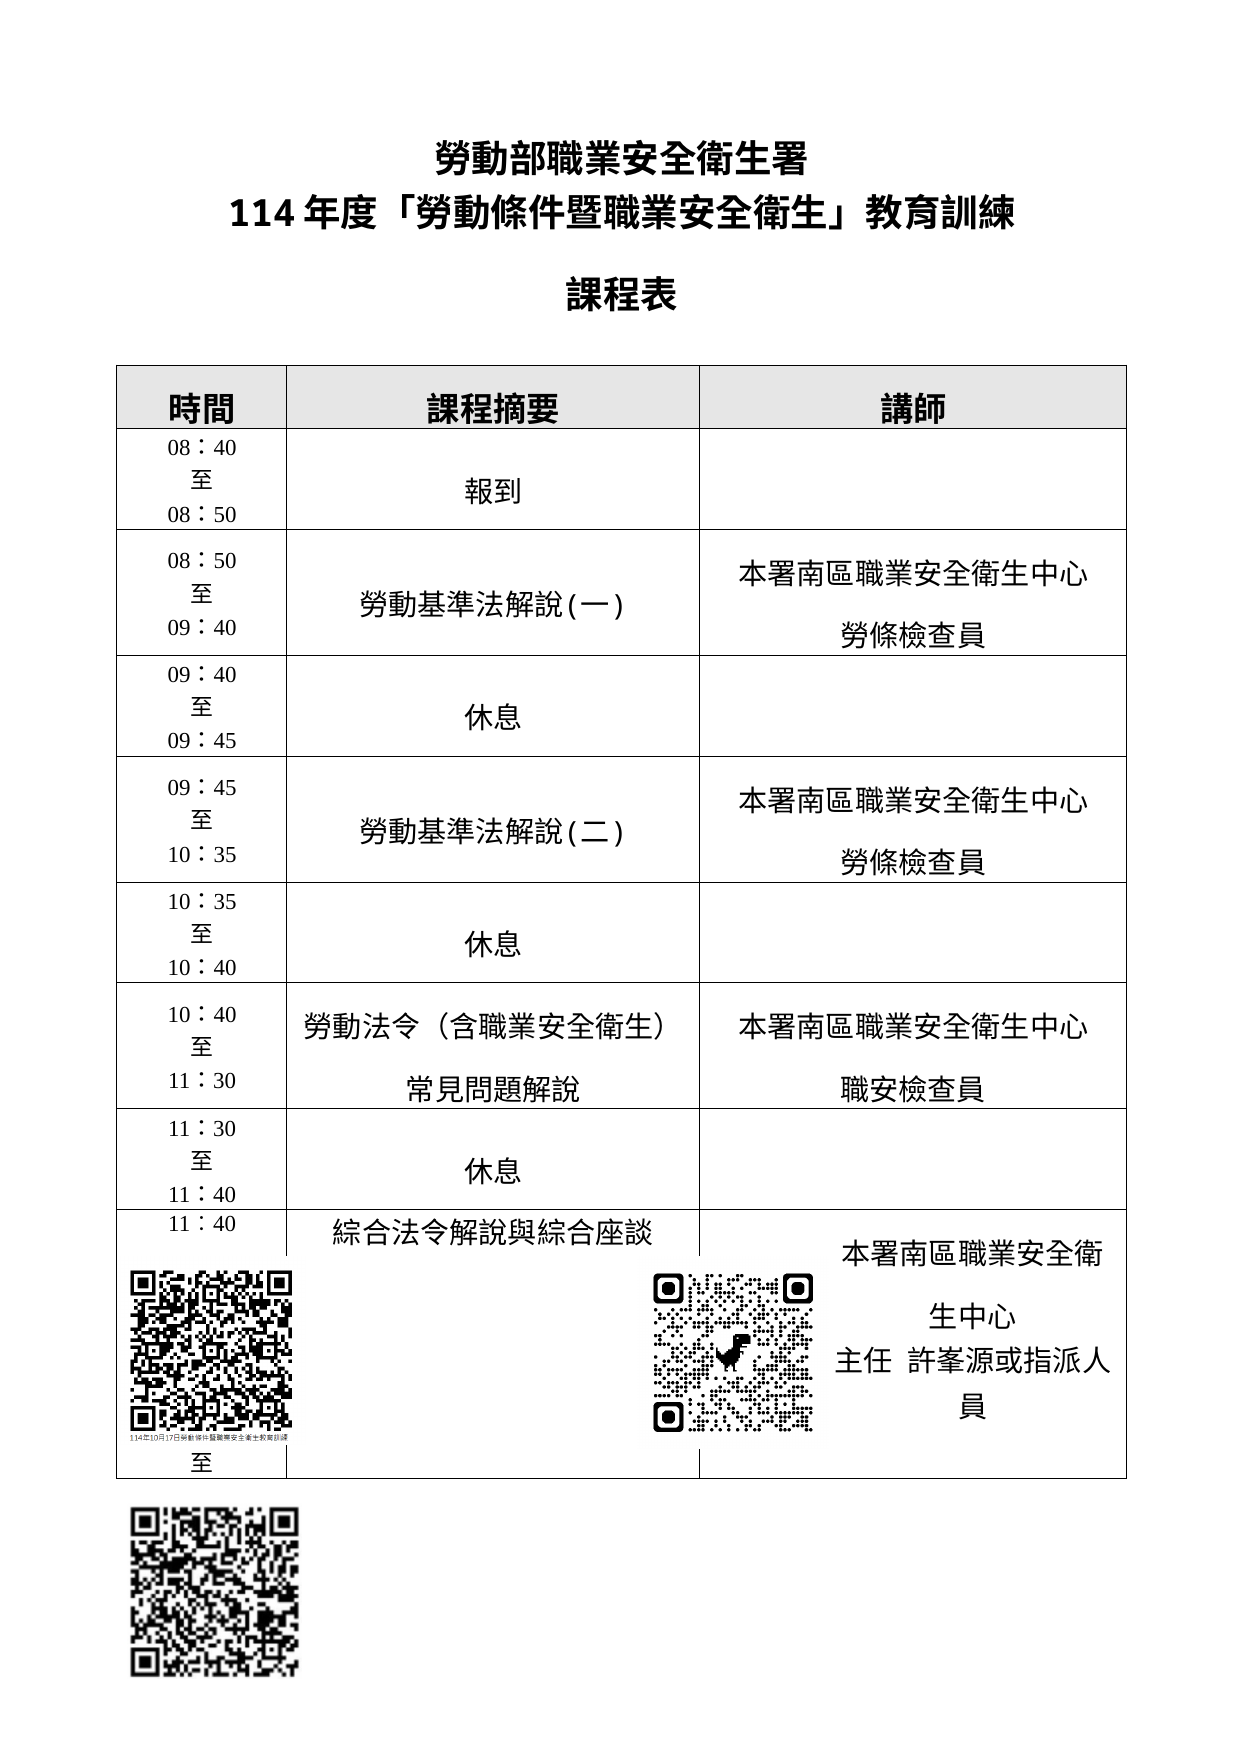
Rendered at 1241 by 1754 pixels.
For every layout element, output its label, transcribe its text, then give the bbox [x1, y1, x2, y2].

table_header 課程摘要 [287, 366, 699, 428]
table_cell 休息 [287, 883, 699, 982]
table_cell [700, 656, 1126, 756]
table_cell 綜合法令解說與綜合座談 [287, 1210, 699, 1478]
table_cell [700, 429, 1126, 529]
table_cell 休息 [287, 1109, 699, 1209]
table_cell 09：45 至 10：35 [117, 757, 286, 882]
table_cell 勞動基準法解說(一) [287, 530, 699, 655]
table_cell 10：35 至 10：40 [117, 883, 286, 982]
table_cell 至 [117, 1445, 286, 1478]
table_cell 09：40 至 09：45 [117, 656, 286, 756]
table_cell 10：40 至 11：30 [117, 983, 286, 1108]
picture [636, 1256, 830, 1449]
picture [117, 1256, 306, 1445]
table_cell 08：40 至 08：50 [117, 429, 286, 529]
table_cell 休息 [287, 656, 699, 756]
table_cell [700, 883, 1126, 982]
table_cell 08：50 至 09：40 [117, 530, 286, 655]
table_cell 本署南區職業安全衛生中心 勞條檢查員 [700, 530, 1126, 655]
table_cell [700, 1109, 1126, 1209]
table_cell 本署南區職業安全衛生中心 勞條檢查員 [700, 757, 1126, 882]
table_cell 本署南區職業安全衛生中心 主任 許峯源或指派人員 [700, 1210, 1126, 1478]
table_cell 11：40 [117, 1210, 286, 1256]
table_cell 本署南區職業安全衛生中心 職安檢查員 [700, 983, 1126, 1108]
table_cell 勞動法令（含職業安全衛生） 常見問題解說 [287, 983, 699, 1108]
picture [127, 1503, 302, 1679]
table_cell 報到 [287, 429, 699, 529]
text 課程表 [118, 265, 1125, 319]
table_header 時間 [117, 366, 286, 428]
table_cell 勞動基準法解說(二) [287, 757, 699, 882]
text 勞動部職業安全衛生署 [118, 129, 1125, 183]
table_cell 11：30 至 11：40 [117, 1109, 286, 1209]
table_header 講師 [700, 366, 1126, 428]
text 114年度「勞動條件暨職業安全衛生」教育訓練 [118, 183, 1125, 238]
